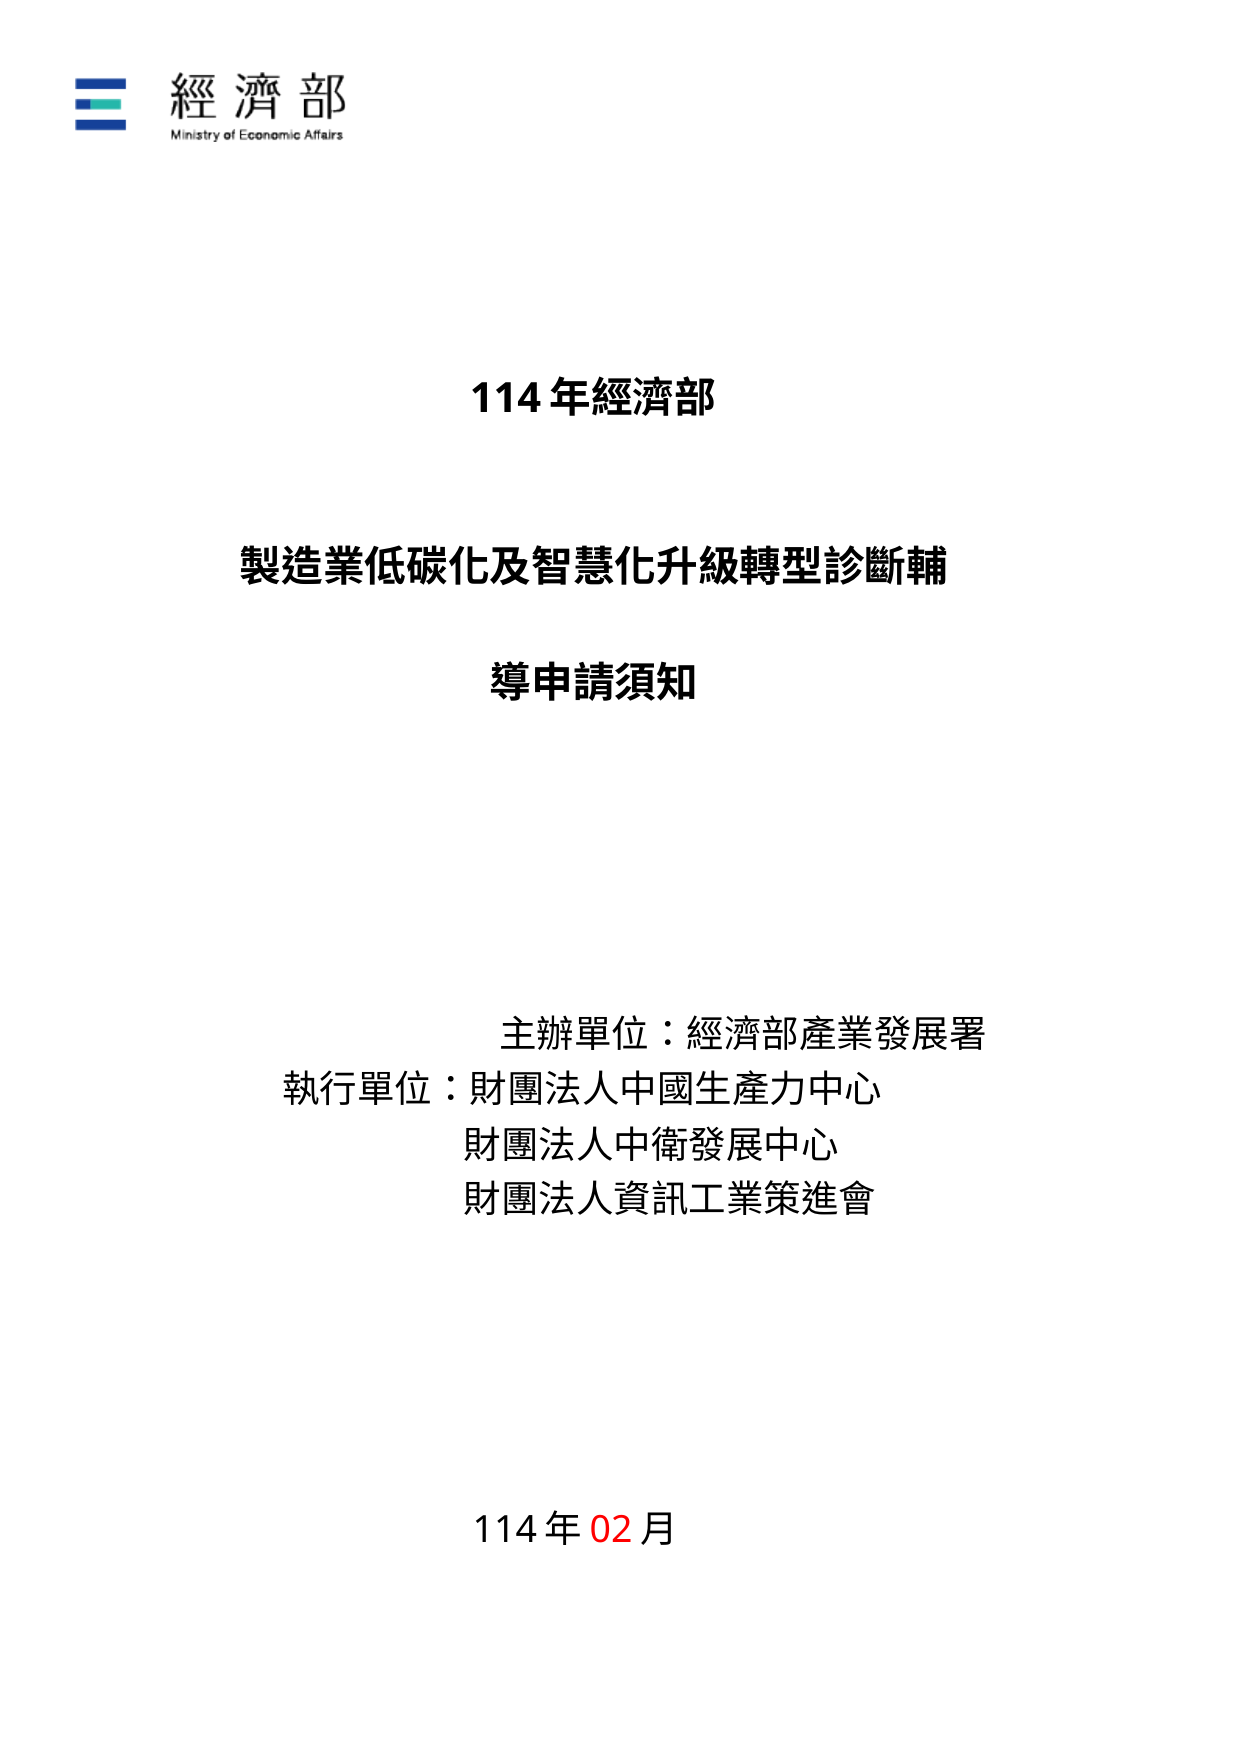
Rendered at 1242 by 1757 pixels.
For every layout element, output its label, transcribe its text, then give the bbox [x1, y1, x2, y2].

text 執行單位：財團法人中國生產力中心 [282, 1059, 1121, 1113]
text 114年經濟部 [218, 364, 968, 424]
text 製造業低碳化及智慧化升級轉型診斷輔導申請須知 [219, 533, 968, 709]
subtitle 主辦單位：經濟部產業發展署 [282, 1004, 1121, 1058]
text 114年02月 [182, 1498, 968, 1553]
subtitle 財團法人中衛發展中心 財團法人資訊工業策進會 [463, 1114, 877, 1223]
picture [75, 72, 346, 142]
